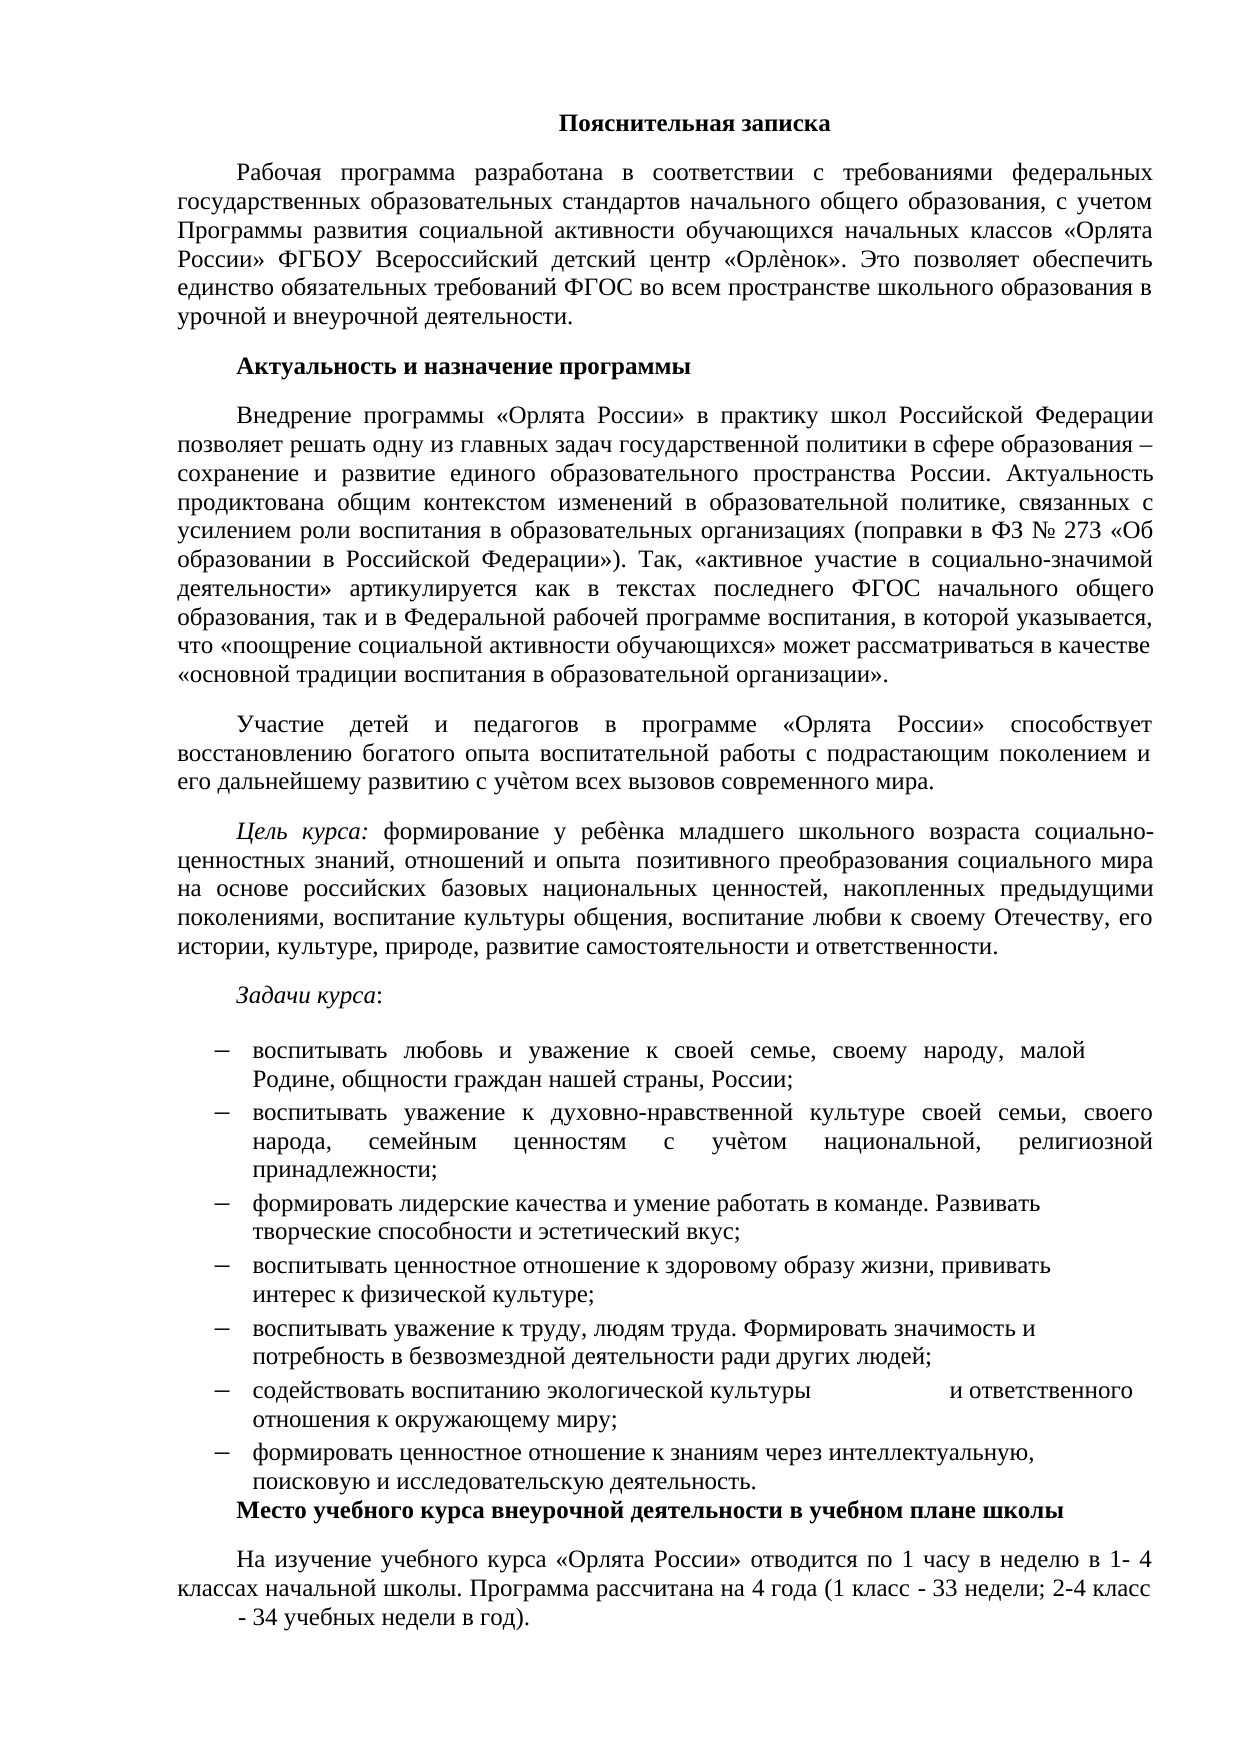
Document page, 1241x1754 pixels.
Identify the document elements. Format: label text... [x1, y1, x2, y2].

list содействовать воспитанию экологической культуры и ответственного отношения к окружающему миру; [214, 1371, 1133, 1432]
subtitle Место учебного курса внеурочной деятельности в учебном плане школы [236, 1495, 1165, 1524]
text Участие детей и педагогов в программе «Орлята России» способствует восстановлению богатого опыта воспитательной работы с подрастающим поколением и его дальнейшему развитию с учѐтом всех вызовов современного мира. [177, 709, 1152, 795]
text Пояснительная записка [177, 108, 1153, 137]
list воспитывать уважение к духовно-нравственной культуре своей семьи, своего народа, семейным ценностям с учѐтом национальной, религиозной принадлежности; [214, 1093, 1153, 1183]
text Задачи курса: [236, 981, 1165, 1009]
list воспитывать уважение к труду, людям труда. Формировать значимость и потребность в безвозмездной деятельности ради других людей; [214, 1309, 1123, 1370]
list формировать лидерские качества и умение работать в команде. Развивать творческие способности и эстетический вкус; [214, 1184, 1128, 1245]
text Внедрение программы «Орлята России» в практику школ Российской Федерации позволяет решать одну из главных задач государственной политики в сфере образования – сохранение и развитие единого образовательного пространства России. Актуальность продиктована общим контекстом изменений в образовательной политике, связанных с усилением роли воспитания в образовательных организациях (поправки в ФЗ № 273 «Об образовании в Российской Федерации»). Так, «активное участие в социально-значимой деятельности» артикулируется как в текстах последнего ФГОС начального общего образования, так и в Федеральной рабочей программе воспитания, в которой указывается, что «поощрение социальной активности обучающихся» может рассматриваться в качестве [177, 401, 1154, 659]
list воспитывать любовь и уважение к своей семье, своему народу, малой Родине, общности граждан нашей страны, России; [214, 1031, 1086, 1092]
text «основной традиции воспитания в образовательной организации». [177, 659, 1165, 688]
list формировать ценностное отношение к знаниям через интеллектуальную, поисковую и исследовательскую деятельность. [214, 1433, 1122, 1495]
subtitle Актуальность и назначение программы [236, 351, 1165, 380]
text На изучение учебного курса «Орлята России» отводится по 1 часу в неделю в 1- 4 классах начальной школы. Программа рассчитана на 4 года (1 класс - 33 недели; 2-4 класс [177, 1544, 1153, 1602]
text Рабочая программа разработана в соответствии с требованиями федеральных государственных образовательных стандартов начального общего образования, с учетом Программы развития социальной активности обучающихся начальных классов «Орлята России» ФГБОУ Всероссийский детский центр «Орлѐнок». Это позволяет обеспечить единство обязательных требований ФГОС во всем пространстве школьного образования в урочной и внеурочной деятельности. [177, 157, 1153, 330]
list 34 учебных недели в год). [238, 1602, 1165, 1631]
list воспитывать ценностное отношение к здоровому образу жизни, прививать интерес к физической культуре; [214, 1246, 1139, 1307]
text Цель курса: формирование у ребѐнка младшего школьного возраста социально- ценностных знаний, отношений и опыта позитивного преобразования социального мира на основе российских базовых национальных ценностей, накопленных предыдущими поколениями, воспитание культуры общения, воспитание любви к своему Отечеству, его истории, культуре, природе, развитие самостоятельности и ответственности. [177, 816, 1154, 960]
